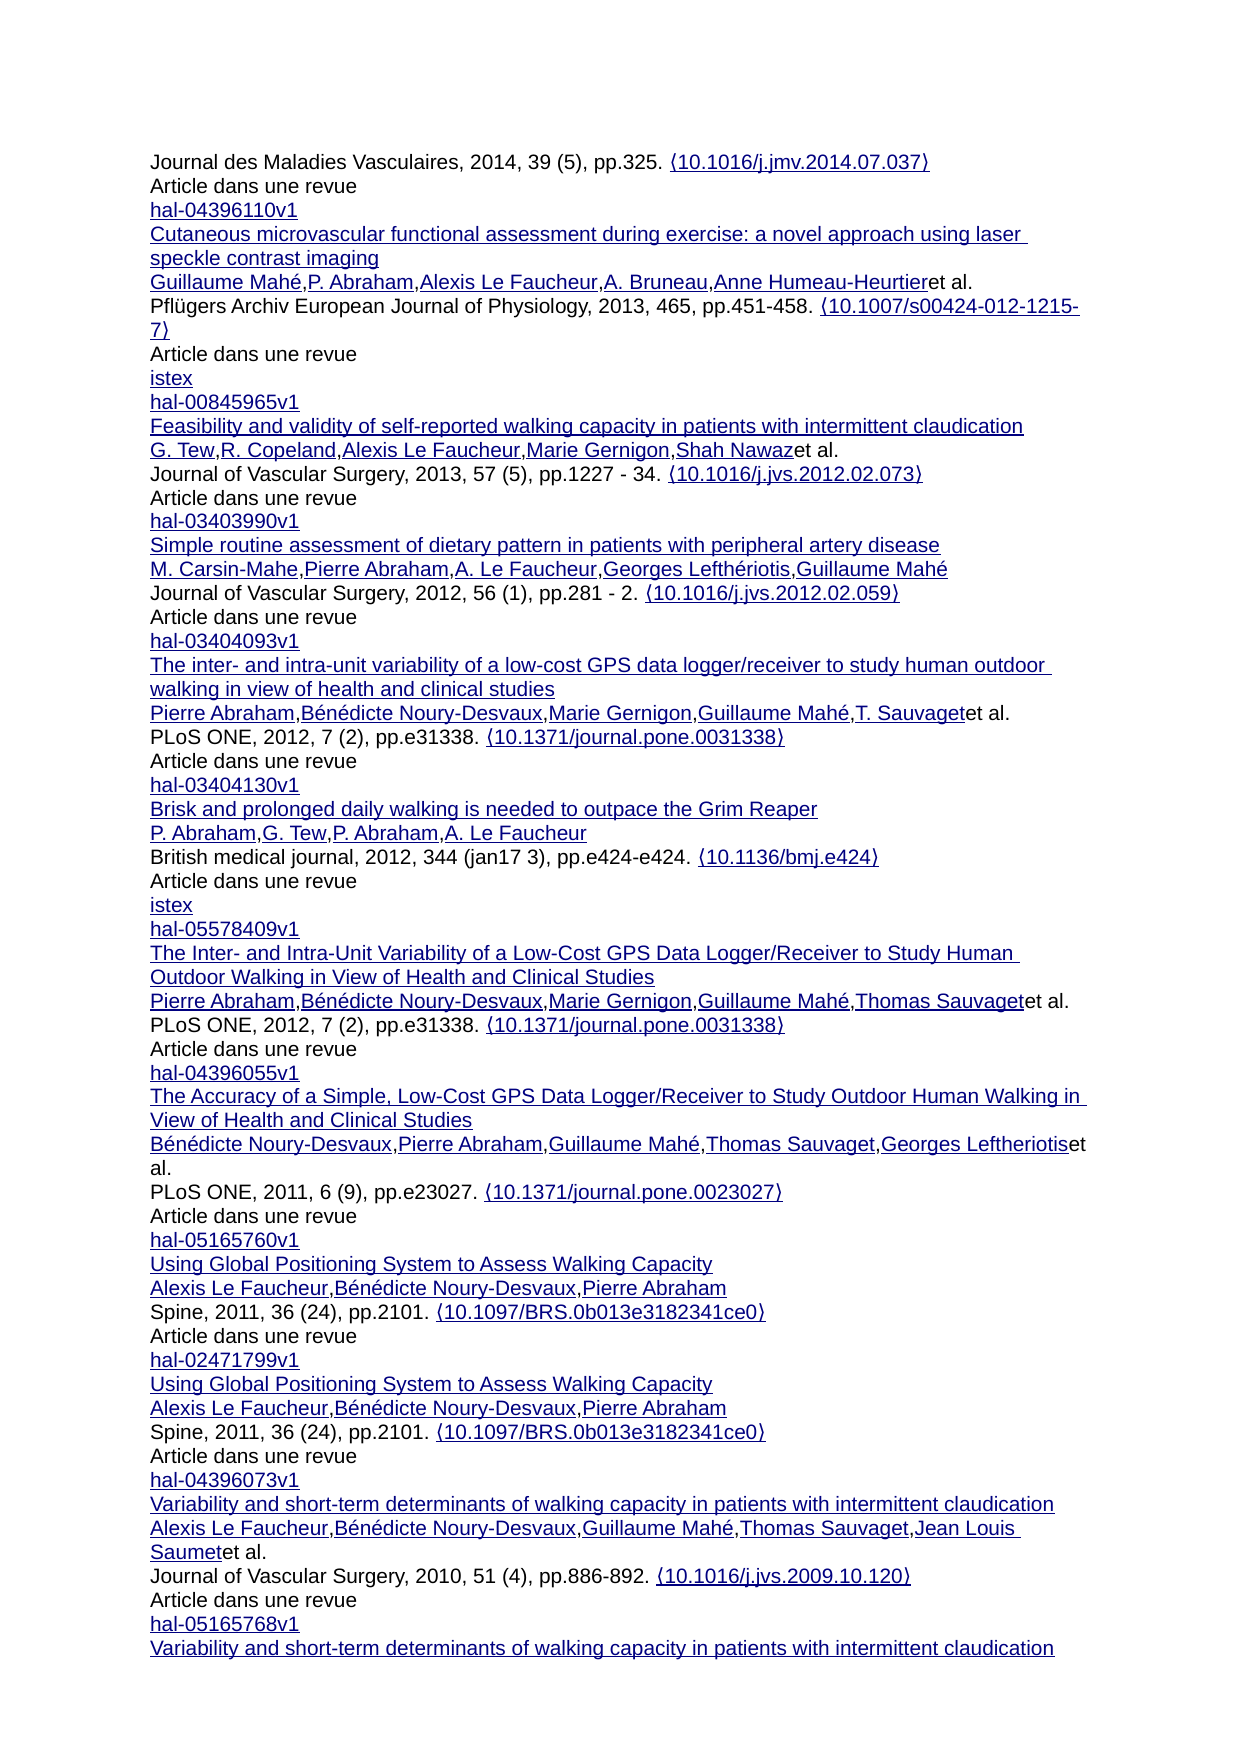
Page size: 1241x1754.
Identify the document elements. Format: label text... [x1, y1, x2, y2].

table_cell Using Global Positioning System to Assess Walking Capacity Alexis Le Faucheur,Bénédicte Noury-Desvaux,Pierre Abraham Spine, 2011, 36 (24), pp.2101. ⟨10.1097/BRS.0b013e3182341ce0⟩ Article dans une revue hal-02471799v1 [150, 1252, 1090, 1372]
table_cell Feasibility and validity of self-reported walking capacity in patients with intermittent claudication G. Tew,R. Copeland,Alexis Le Faucheur,Marie Gernigon,Shah Nawazet al. Journal of Vascular Surgery, 2013, 57 (5), pp.1227 - 34. ⟨10.1016/j.jvs.2012.02.073⟩ Article dans une revue hal-03403990v1 [150, 414, 1090, 533]
table_cell Variability and short-term determinants of walking capacity in patients with intermittent claudication [150, 1635, 1090, 1659]
table_cell Cutaneous microvascular functional assessment during exercise: a novel approach using laser speckle contrast imaging Guillaume Mahé,P. Abraham,Alexis Le Faucheur,A. Bruneau,Anne Humeau-Heurtieret al. Pflügers Archiv European Journal of Physiology, 2013, 465, pp.451-458. ⟨10.1007/s00424-012-1215-7⟩ Article dans une revue istex hal-00845965v1 [150, 222, 1090, 413]
table_cell Variability and short-term determinants of walking capacity in patients with intermittent claudication Alexis Le Faucheur,Bénédicte Noury-Desvaux,Guillaume Mahé,Thomas Sauvaget,Jean Louis Saumetet al. Journal of Vascular Surgery, 2010, 51 (4), pp.886-892. ⟨10.1016/j.jvs.2009.10.120⟩ Article dans une revue hal-05165768v1 [150, 1492, 1090, 1635]
table_cell Using Global Positioning System to Assess Walking Capacity Alexis Le Faucheur,Bénédicte Noury-Desvaux,Pierre Abraham Spine, 2011, 36 (24), pp.2101. ⟨10.1097/BRS.0b013e3182341ce0⟩ Article dans une revue hal-04396073v1 [150, 1372, 1090, 1492]
table_cell The Accuracy of a Simple, Low-Cost GPS Data Logger/Receiver to Study Outdoor Human Walking in View of Health and Clinical Studies Bénédicte Noury-Desvaux,Pierre Abraham,Guillaume Mahé,Thomas Sauvaget,Georges Leftheriotiset al. PLoS ONE, 2011, 6 (9), pp.e23027. ⟨10.1371/journal.pone.0023027⟩ Article dans une revue hal-05165760v1 [150, 1084, 1090, 1252]
table_cell Journal des Maladies Vasculaires, 2014, 39 (5), pp.325. ⟨10.1016/j.jmv.2014.07.037⟩ Article dans une revue hal-04396110v1 [150, 150, 1090, 222]
table_cell Brisk and prolonged daily walking is needed to outpace the Grim Reaper P. Abraham,G. Tew,P. Abraham,A. Le Faucheur British medical journal, 2012, 344 (jan17 3), pp.e424-e424. ⟨10.1136/bmj.e424⟩ Article dans une revue istex hal-05578409v1 [150, 797, 1090, 941]
table_cell Simple routine assessment of dietary pattern in patients with peripheral artery disease M. Carsin-Mahe,Pierre Abraham,A. Le Faucheur,Georges Lefthériotis,Guillaume Mahé Journal of Vascular Surgery, 2012, 56 (1), pp.281 - 2. ⟨10.1016/j.jvs.2012.02.059⟩ Article dans une revue hal-03404093v1 [150, 533, 1090, 653]
table_cell The Inter- and Intra-Unit Variability of a Low-Cost GPS Data Logger/Receiver to Study Human Outdoor Walking in View of Health and Clinical Studies Pierre Abraham,Bénédicte Noury-Desvaux,Marie Gernigon,Guillaume Mahé,Thomas Sauvagetet al. PLoS ONE, 2012, 7 (2), pp.e31338. ⟨10.1371/journal.pone.0031338⟩ Article dans une revue hal-04396055v1 [150, 941, 1090, 1084]
table_cell The inter- and intra-unit variability of a low-cost GPS data logger/receiver to study human outdoor walking in view of health and clinical studies Pierre Abraham,Bénédicte Noury-Desvaux,Marie Gernigon,Guillaume Mahé,T. Sauvagetet al. PLoS ONE, 2012, 7 (2), pp.e31338. ⟨10.1371/journal.pone.0031338⟩ Article dans une revue hal-03404130v1 [150, 653, 1090, 797]
